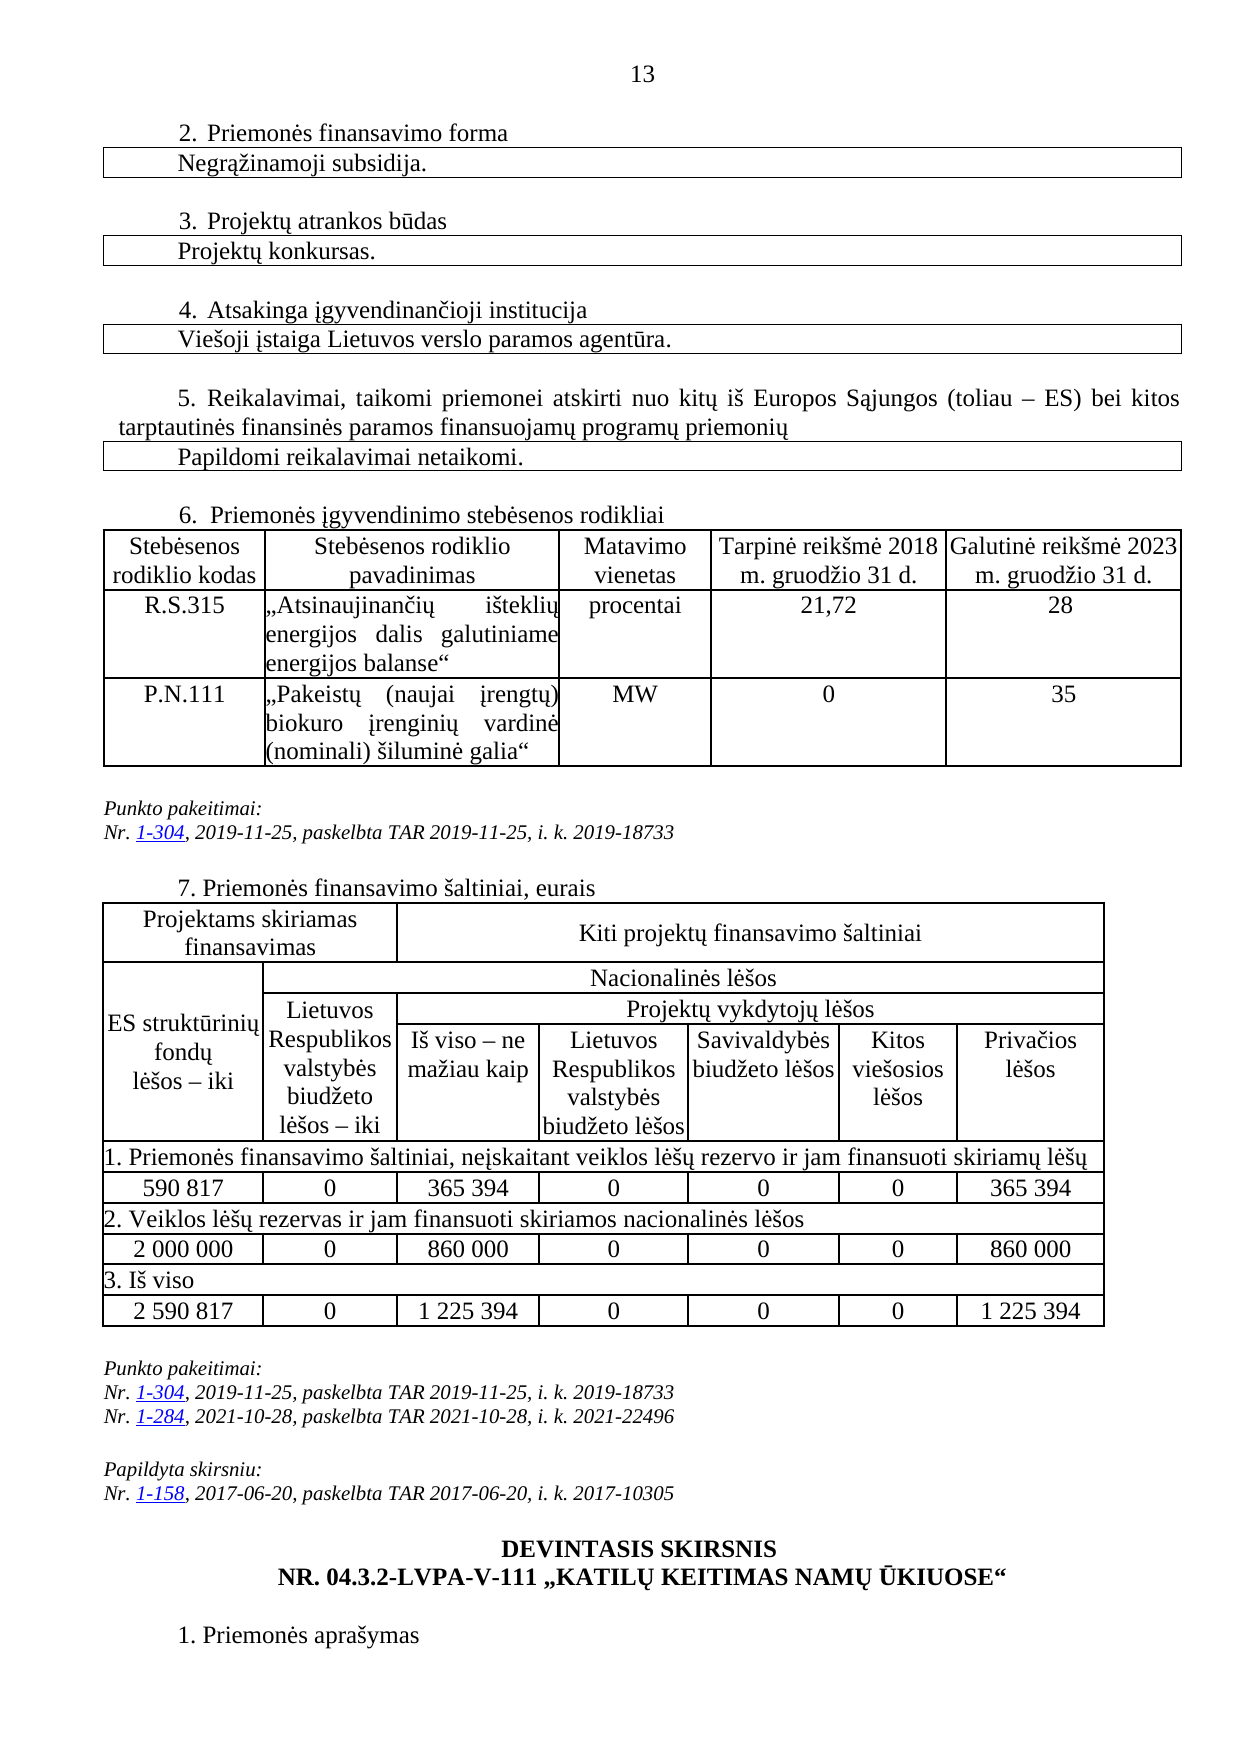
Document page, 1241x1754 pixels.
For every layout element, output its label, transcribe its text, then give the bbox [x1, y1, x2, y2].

table_cell P.N.111 [105, 679, 264, 765]
table_header Stebėsenos rodiklio kodas [105, 531, 264, 588]
table_cell 0 [689, 1235, 838, 1263]
text 7. Priemonės finansavimo šaltiniai, eurais [103, 873, 1181, 902]
table_cell 860 000 [958, 1235, 1103, 1263]
table_cell 2 000 000 [104, 1235, 262, 1263]
text Punkto pakeitimai: [103, 796, 1181, 820]
table_cell 0 [264, 1173, 396, 1202]
table_cell 0 [264, 1296, 396, 1325]
text NR. 04.3.2-LVPA-V-111 „KATILŲ KEITIMAS NAMŲ ŪKIUOSE“ [103, 1562, 1181, 1591]
table_cell 0 [689, 1173, 838, 1202]
table_cell 21,72 [712, 591, 945, 677]
table_cell Lietuvos Respublikos valstybės biudžeto lėšos – iki [264, 994, 396, 1140]
table_header Viešoji įstaiga Lietuvos verslo paramos agentūra. [104, 325, 1181, 353]
table_cell 0 [264, 1235, 396, 1263]
table_cell 0 [840, 1296, 956, 1325]
table_cell Nacionalinės lėšos [264, 963, 1103, 992]
text 1. Priemonės aprašymas [177, 1620, 546, 1649]
table_cell ES struktūrinių fondų lėšos – iki [104, 963, 262, 1140]
table_header Projektų konkursas. [104, 236, 1181, 265]
table_header Papildomi reikalavimai netaikomi. [104, 442, 1181, 470]
table_header Projektams skiriamas finansavimas [104, 904, 396, 961]
text DEVINTASIS SKIRSNIS [103, 1534, 1181, 1562]
table_cell „Pakeistų (naujai įrengtų) biokuro įrenginių vardinė (nominali) šiluminė galia“ [266, 679, 558, 765]
table_cell 365 394 [398, 1173, 538, 1202]
table_cell 1. Priemonės finansavimo šaltiniai, neįskaitant veiklos lėšų rezervo ir jam finansuoti skiriamų lėšų [104, 1142, 1103, 1171]
table_cell 35 [947, 679, 1180, 765]
table_cell 0 [689, 1296, 838, 1325]
table_cell 0 [840, 1173, 956, 1202]
table_cell 590 817 [104, 1173, 262, 1202]
table_cell 860 000 [398, 1235, 538, 1263]
table_cell Savivaldybės biudžeto lėšos [689, 1025, 838, 1140]
text 4. Atsakinga įgyvendinančioji institucija [178, 295, 1181, 323]
table_cell Lietuvos Respublikos valstybės biudžeto lėšos [540, 1025, 687, 1140]
table_cell 0 [712, 679, 945, 765]
table_header Matavimo vienetas [560, 531, 710, 588]
table_cell 365 394 [958, 1173, 1103, 1202]
table_cell 2. Veiklos lėšų rezervas ir jam finansuoti skiriamos nacionalinės lėšos [104, 1204, 1103, 1232]
table_cell 1 225 394 [958, 1296, 1103, 1325]
table_cell „Atsinaujinančių išteklių energijos dalis galutiniame energijos balanse“ [266, 591, 558, 677]
table_cell Privačios lėšos [958, 1025, 1103, 1140]
table_cell R.S.315 [105, 591, 264, 677]
table_cell MW [560, 679, 710, 765]
text 2. Priemonės finansavimo forma [178, 118, 1181, 147]
table_cell procentai [560, 591, 710, 677]
text 5. Reikalavimai, taikomi priemonei atskirti nuo kitų iš Europos Sąjungos (toliau – ES) bei kitos tarptautinės finansinės paramos finansuojamų programų priemonių [118, 383, 1181, 441]
text Nr. 1-304, 2019-11-25, paskelbta TAR 2019-11-25, i. k. 2019-18733 [103, 820, 1181, 844]
table_cell Projektų vykdytojų lėšos [398, 994, 1103, 1023]
table_cell 0 [540, 1296, 687, 1325]
table_cell 2 590 817 [104, 1296, 262, 1325]
text Papildyta skirsniu: [103, 1457, 1181, 1481]
table_cell 28 [947, 591, 1180, 677]
text 6. Priemonės įgyvendinimo stebėsenos rodikliai [178, 500, 1181, 529]
text 3. Projektų atrankos būdas [178, 206, 1181, 235]
text Punkto pakeitimai: [103, 1356, 1181, 1380]
text Nr. 1-158, 2017-06-20, paskelbta TAR 2017-06-20, i. k. 2017-10305 [103, 1481, 1181, 1505]
table_cell 1 225 394 [398, 1296, 538, 1325]
table_header Galutinė reikšmė 2023 m. gruodžio 31 d. [947, 531, 1180, 588]
text Nr. 1-304, 2019-11-25, paskelbta TAR 2019-11-25, i. k. 2019-18733 [103, 1380, 1181, 1404]
table_cell 0 [840, 1235, 956, 1263]
table_cell Kitos viešosios lėšos [840, 1025, 956, 1140]
table_header Kiti projektų finansavimo šaltiniai [398, 904, 1103, 961]
table_header Stebėsenos rodiklio pavadinimas [266, 531, 558, 588]
table_cell 3. Iš viso [104, 1265, 1103, 1294]
table_cell 0 [540, 1173, 687, 1202]
table_cell Iš viso – ne mažiau kaip [398, 1025, 538, 1140]
table_header Negrąžinamoji subsidija. [104, 148, 1181, 177]
text Nr. 1-284, 2021-10-28, paskelbta TAR 2021-10-28, i. k. 2021-22496 [103, 1404, 1181, 1428]
table_cell 0 [540, 1235, 687, 1263]
table_header Tarpinė reikšmė 2018 m. gruodžio 31 d. [712, 531, 945, 588]
